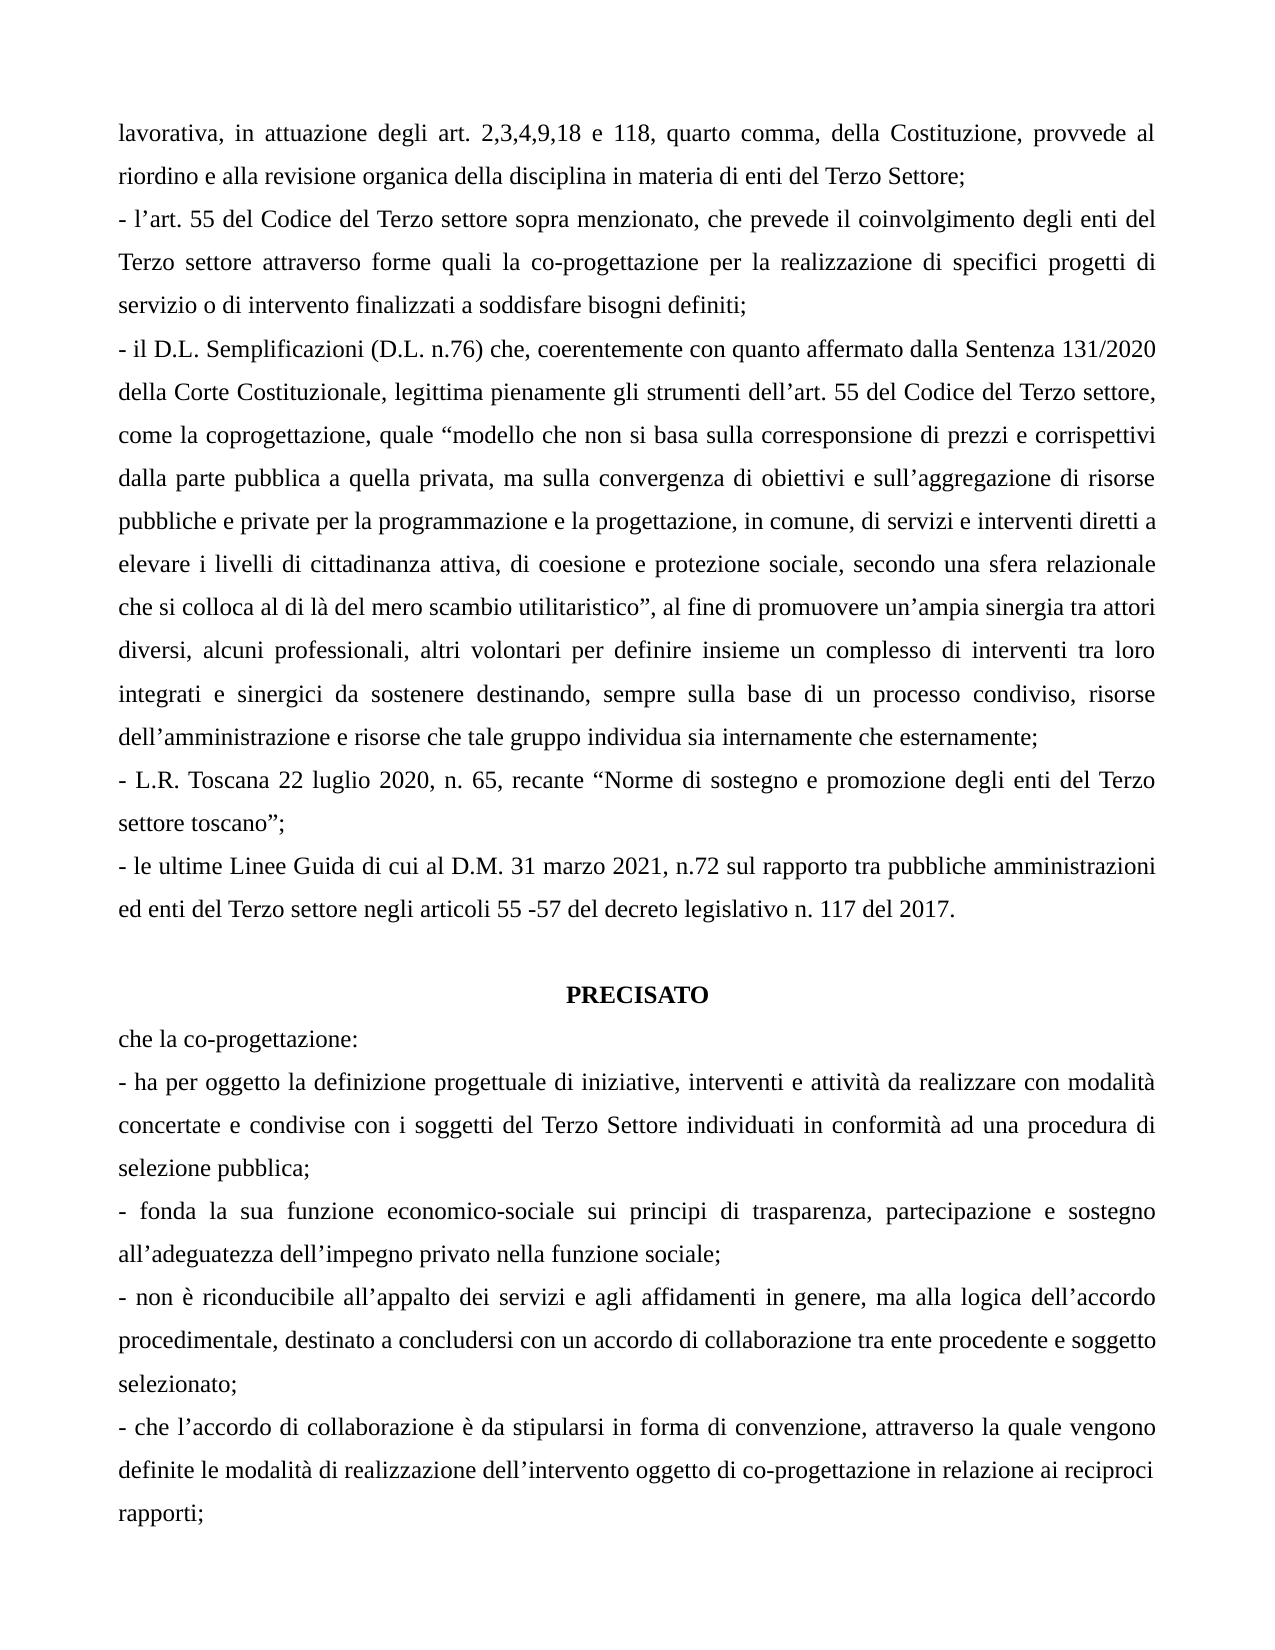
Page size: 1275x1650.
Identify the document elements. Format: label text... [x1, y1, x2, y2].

text lavorativa, in attuazione degli art. 2,3,4,9,18 e 118, quarto comma, della Costituzione, provvede al riordino e alla revisione organica della disciplina in materia di enti del Terzo Settore; [118, 118, 1157, 190]
text - le ultime Linee Guida di cui al D.M. 31 marzo 2021, n.72 sul rapporto tra pubbliche amministrazioni ed enti del Terzo settore negli articoli 55 -57 del decreto legislativo n. 117 del 2017. [118, 851, 1157, 923]
text - l’art. 55 del Codice del Terzo settore sopra menzionato, che prevede il coinvolgimento degli enti del Terzo settore attraverso forme quali la co-progettazione per la realizzazione di specifici progetti di servizio o di intervento finalizzati a soddisfare bisogni definiti; [118, 204, 1157, 319]
text PRECISATO [118, 981, 1157, 1009]
text rapporti; [118, 1498, 1157, 1527]
text - ha per oggetto la definizione progettuale di iniziative, interventi e attività da realizzare con modalità concertate e condivise con i soggetti del Terzo Settore individuati in conformità ad una procedura di selezione pubblica; [118, 1067, 1157, 1182]
text selezionato; [118, 1369, 1157, 1397]
text - L.R. Toscana 22 luglio 2020, n. 65, recante “Norme di sostegno e promozione degli enti del Terzo settore toscano”; [118, 765, 1157, 837]
text che la co-progettazione: [118, 1024, 1157, 1052]
text - fonda la sua funzione economico-sociale sui principi di trasparenza, partecipazione e sostegno all’adeguatezza dell’impegno privato nella funzione sociale; [118, 1196, 1157, 1268]
text - il D.L. Semplificazioni (D.L. n.76) che, coerentemente con quanto affermato dalla Sentenza 131/2020 della Corte Costituzionale, legittima pienamente gli strumenti dell’art. 55 del Codice del Terzo settore, come la coprogettazione, quale “modello che non si basa sulla corresponsione di prezzi e corrispettivi dalla parte pubblica a quella privata, ma sulla convergenza di obiettivi e sull’aggregazione di risorse pubbliche e private per la programmazione e la progettazione, in comune, di servizi e interventi diretti a elevare i livelli di cittadinanza attiva, di coesione e protezione sociale, secondo una sfera relazionale che si colloca al di là del mero scambio utilitaristico”, al fine di promuovere un’ampia sinergia tra attori diversi, alcuni professionali, altri volontari per definire insieme un complesso di interventi tra loro integrati e sinergici da sostenere destinando, sempre sulla base di un processo condiviso, risorse dell’amministrazione e risorse che tale gruppo individua sia internamente che esternamente; [118, 334, 1157, 751]
text - non è riconducibile all’appalto dei servizi e agli affidamenti in genere, ma alla logica dell’accordo procedimentale, destinato a concludersi con un accordo di collaborazione tra ente procedente e soggetto [118, 1282, 1157, 1354]
text - che l’accordo di collaborazione è da stipularsi in forma di convenzione, attraverso la quale vengono definite le modalità di realizzazione dell’intervento oggetto di co-progettazione in relazione ai reciproci [118, 1412, 1157, 1484]
